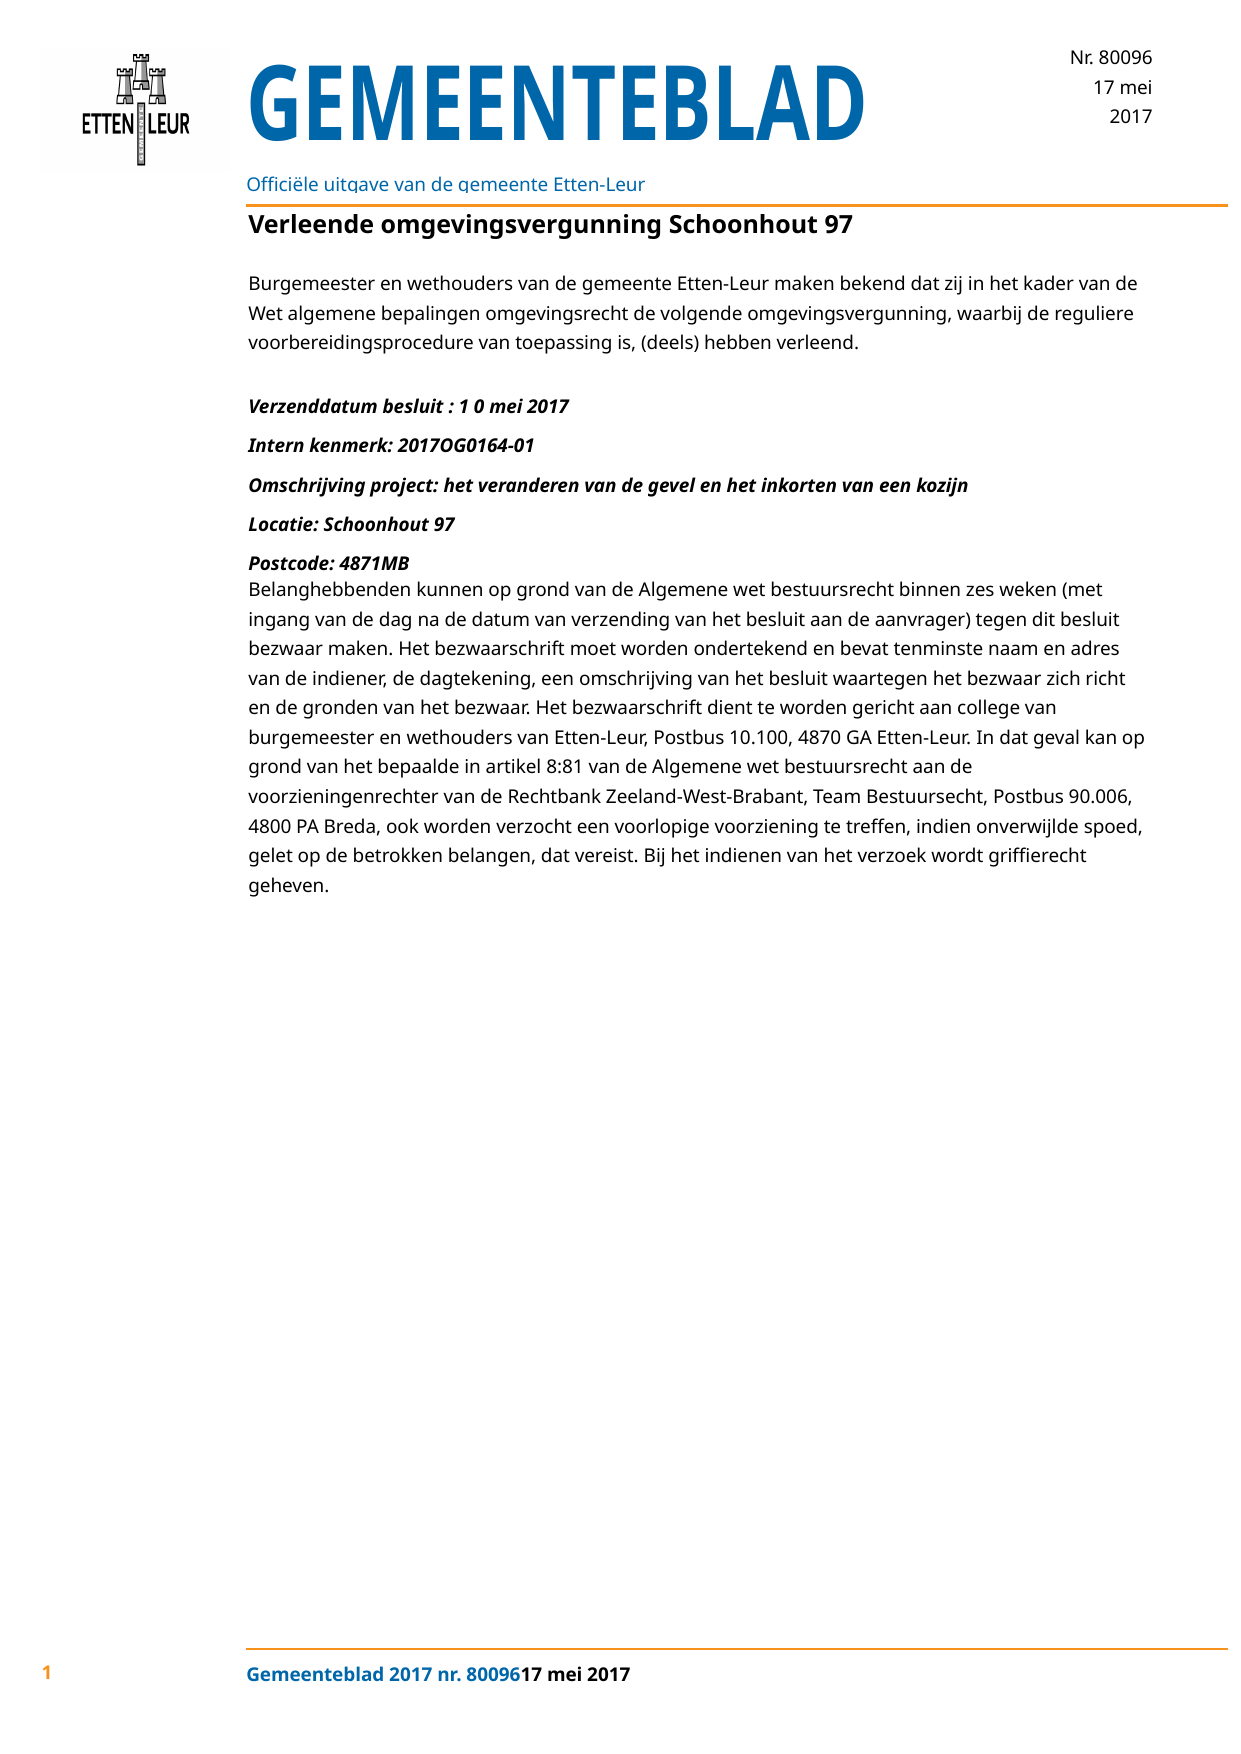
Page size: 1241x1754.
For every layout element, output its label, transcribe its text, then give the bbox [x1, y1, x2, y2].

text Omschrijving project: het veranderen van de gevel en het inkorten van een kozijn [248, 472, 1152, 498]
text Intern kenmerk: 2017OG0164-01 [248, 433, 1152, 458]
text Verzenddatum besluit : 1 0 mei 2017 [248, 393, 1152, 419]
picture [41, 47, 231, 172]
text Locatie: Schoonhout 97 [248, 511, 1152, 537]
text Verleende omgevingsvergunning Schoonhout 97 [248, 207, 1152, 241]
text Burgemeester en wethouders van de gemeente Etten-Leur maken bekend dat zij in het kader van de Wet algemene bepalingen omgevingsrecht de volgende omgevingsvergunning, waarbij de reguliere voorbereidingsprocedure van toepassing is, (deels) hebben verleend. [248, 270, 1152, 355]
text Belanghebbenden kunnen op grond van de Algemene wet bestuursrecht binnen zes weken (met ingang van de dag na de datum van verzending van het besluit aan de aanvrager) tegen dit besluit bezwaar maken. Het bezwaarschrift moet worden ondertekend en bevat tenminste naam en adres van de indiener, de dagtekening, een omschrijving van het besluit waartegen het bezwaar zich richt en de gronden van het bezwaar. Het bezwaarschrift dient te worden gericht aan college van burgemeester en wethouders van Etten-Leur, Postbus 10.100, 4870 GA Etten-Leur. In dat geval kan op grond van het bepaalde in artikel 8:81 van de Algemene wet bestuursrecht aan de voorzieningenrechter van de Rechtbank Zeeland-West-Brabant, Team Bestuursecht, Postbus 90.006, 4800 PA Breda, ook worden verzocht een voorlopige voorziening te treffen, indien onverwijlde spoed, gelet op de betrokken belangen, dat vereist. Bij het indienen van het verzoek wordt griffierecht geheven. [248, 576, 1152, 898]
text Postcode: 4871MB [248, 551, 1152, 576]
